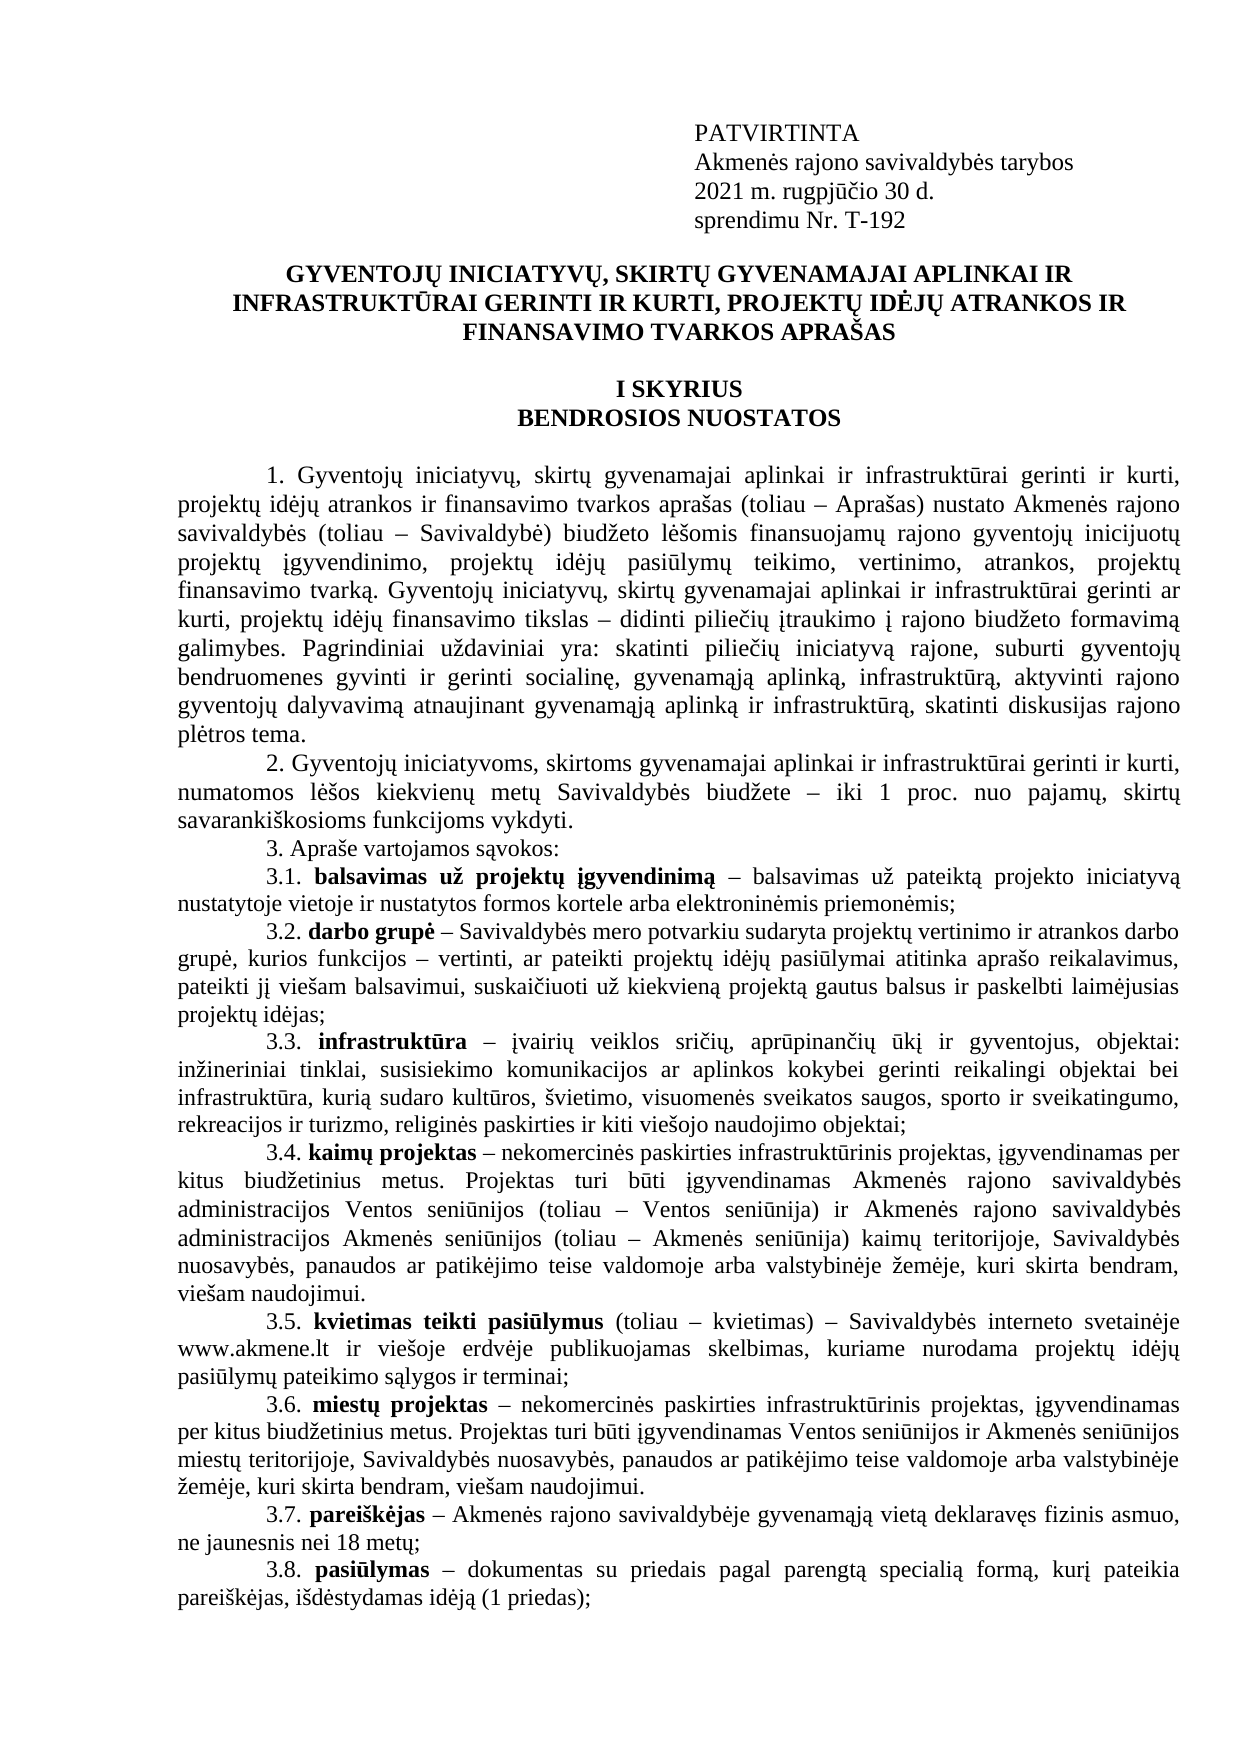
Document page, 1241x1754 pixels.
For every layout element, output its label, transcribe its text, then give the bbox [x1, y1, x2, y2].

text 2021 m. rugpjūčio 30 d. [694, 176, 1181, 205]
text sprendimu Nr. T-192 [694, 205, 1181, 234]
text GYVENTOJŲ INICIATYVŲ, SKIRTŲ GYVENAMAJAI APLINKAI IR INFRASTRUKTŪRAI GERINTI IR KURTI, PROJEKTŲ IDĖJŲ ATRANKOS IR FINANSAVIMO TVARKOS APRAŠAS [177, 259, 1181, 345]
text 1. Gyventojų iniciatyvų, skirtų gyvenamajai aplinkai ir infrastruktūrai gerinti ir kurti, projektų idėjų atrankos ir finansavimo tvarkos aprašas (toliau – Aprašas) nustato Akmenės rajono savivaldybės (toliau – Savivaldybė) biudžeto lėšomis finansuojamų rajono gyventojų inicijuotų projektų įgyvendinimo, projektų idėjų pasiūlymų teikimo, vertinimo, atrankos, projektų finansavimo tvarką. Gyventojų iniciatyvų, skirtų gyvenamajai aplinkai ir infrastruktūrai gerinti ar kurti, projektų idėjų finansavimo tikslas – didinti piliečių įtraukimo į rajono biudžeto formavimą galimybes. Pagrindiniai uždaviniai yra: skatinti piliečių iniciatyvą rajone, suburti gyventojų bendruomenes gyvinti ir gerinti socialinę, gyvenamąją aplinką, infrastruktūrą, aktyvinti rajono gyventojų dalyvavimą atnaujinant gyvenamąją aplinką ir infrastruktūrą, skatinti diskusijas rajono plėtros tema. [177, 460, 1181, 748]
text 3.2. darbo grupė – Savivaldybės mero potvarkiu sudaryta projektų vertinimo ir atrankos darbo grupė, kurios funkcijos – vertinti, ar pateikti projektų idėjų pasiūlymai atitinka aprašo reikalavimus, pateikti jį viešam balsavimui, suskaičiuoti už kiekvieną projektą gautus balsus ir paskelbti laimėjusias projektų idėjas; [177, 917, 1181, 1027]
text 3. Apraše vartojamos sąvokos: [177, 834, 1181, 862]
text 3.5. kvietimas teikti pasiūlymus (toliau – kvietimas) – Savivaldybės interneto svetainėje www.akmene.lt ir viešoje erdvėje publikuojamas skelbimas, kuriame nurodama projektų idėjų pasiūlymų pateikimo sąlygos ir terminai; [177, 1307, 1181, 1389]
text 3.4. kaimų projektas – nekomercinės paskirties infrastruktūrinis projektas, įgyvendinamas per kitus biudžetinius metus. Projektas turi būti įgyvendinamas Akmenės rajono savivaldybės administracijos Ventos seniūnijos (toliau – Ventos seniūnija) ir Akmenės rajono savivaldybės administracijos Akmenės seniūnijos (toliau – Akmenės seniūnija) kaimų teritorijoje, Savivaldybės nuosavybės, panaudos ar patikėjimo teise valdomoje arba valstybinėje žemėje, kuri skirta bendram, viešam naudojimui. [177, 1138, 1181, 1307]
text 3.8. pasiūlymas – dokumentas su priedais pagal parengtą specialią formą, kurį pateikia pareiškėjas, išdėstydamas idėją (1 priedas); [177, 1555, 1181, 1610]
text I SKYRIUS [177, 374, 1181, 403]
text 3.3. infrastruktūra – įvairių veiklos sričių, aprūpinančių ūkį ir gyventojus, objektai: inžineriniai tinklai, susisiekimo komunikacijos ar aplinkos kokybei gerinti reikalingi objektai bei infrastruktūra, kurią sudaro kultūros, švietimo, visuomenės sveikatos saugos, sporto ir sveikatingumo, rekreacijos ir turizmo, religinės paskirties ir kiti viešojo naudojimo objektai; [177, 1027, 1181, 1138]
text 3.1. balsavimas už projektų įgyvendinimą – balsavimas už pateiktą projekto iniciatyvą nustatytoje vietoje ir nustatytos formos kortele arba elektroninėmis priemonėmis; [177, 862, 1181, 917]
text 3.7. pareiškėjas – Akmenės rajono savivaldybėje gyvenamąją vietą deklaravęs fizinis asmuo, ne jaunesnis nei 18 metų; [177, 1500, 1181, 1555]
text Akmenės rajono savivaldybės tarybos [694, 147, 1181, 176]
text 3.6. miestų projektas – nekomercinės paskirties infrastruktūrinis projektas, įgyvendinamas per kitus biudžetinius metus. Projektas turi būti įgyvendinamas Ventos seniūnijos ir Akmenės seniūnijos miestų teritorijoje, Savivaldybės nuosavybės, panaudos ar patikėjimo teise valdomoje arba valstybinėje žemėje, kuri skirta bendram, viešam naudojimui. [177, 1389, 1181, 1500]
text BENDROSIOS NUOSTATOS [177, 403, 1181, 432]
text PATVIRTINTA [694, 118, 1181, 147]
text 2. Gyventojų iniciatyvoms, skirtoms gyvenamajai aplinkai ir infrastruktūrai gerinti ir kurti, numatomos lėšos kiekvienų metų Savivaldybės biudžete – iki 1 proc. nuo pajamų, skirtų savarankiškosioms funkcijoms vykdyti. [177, 748, 1181, 834]
